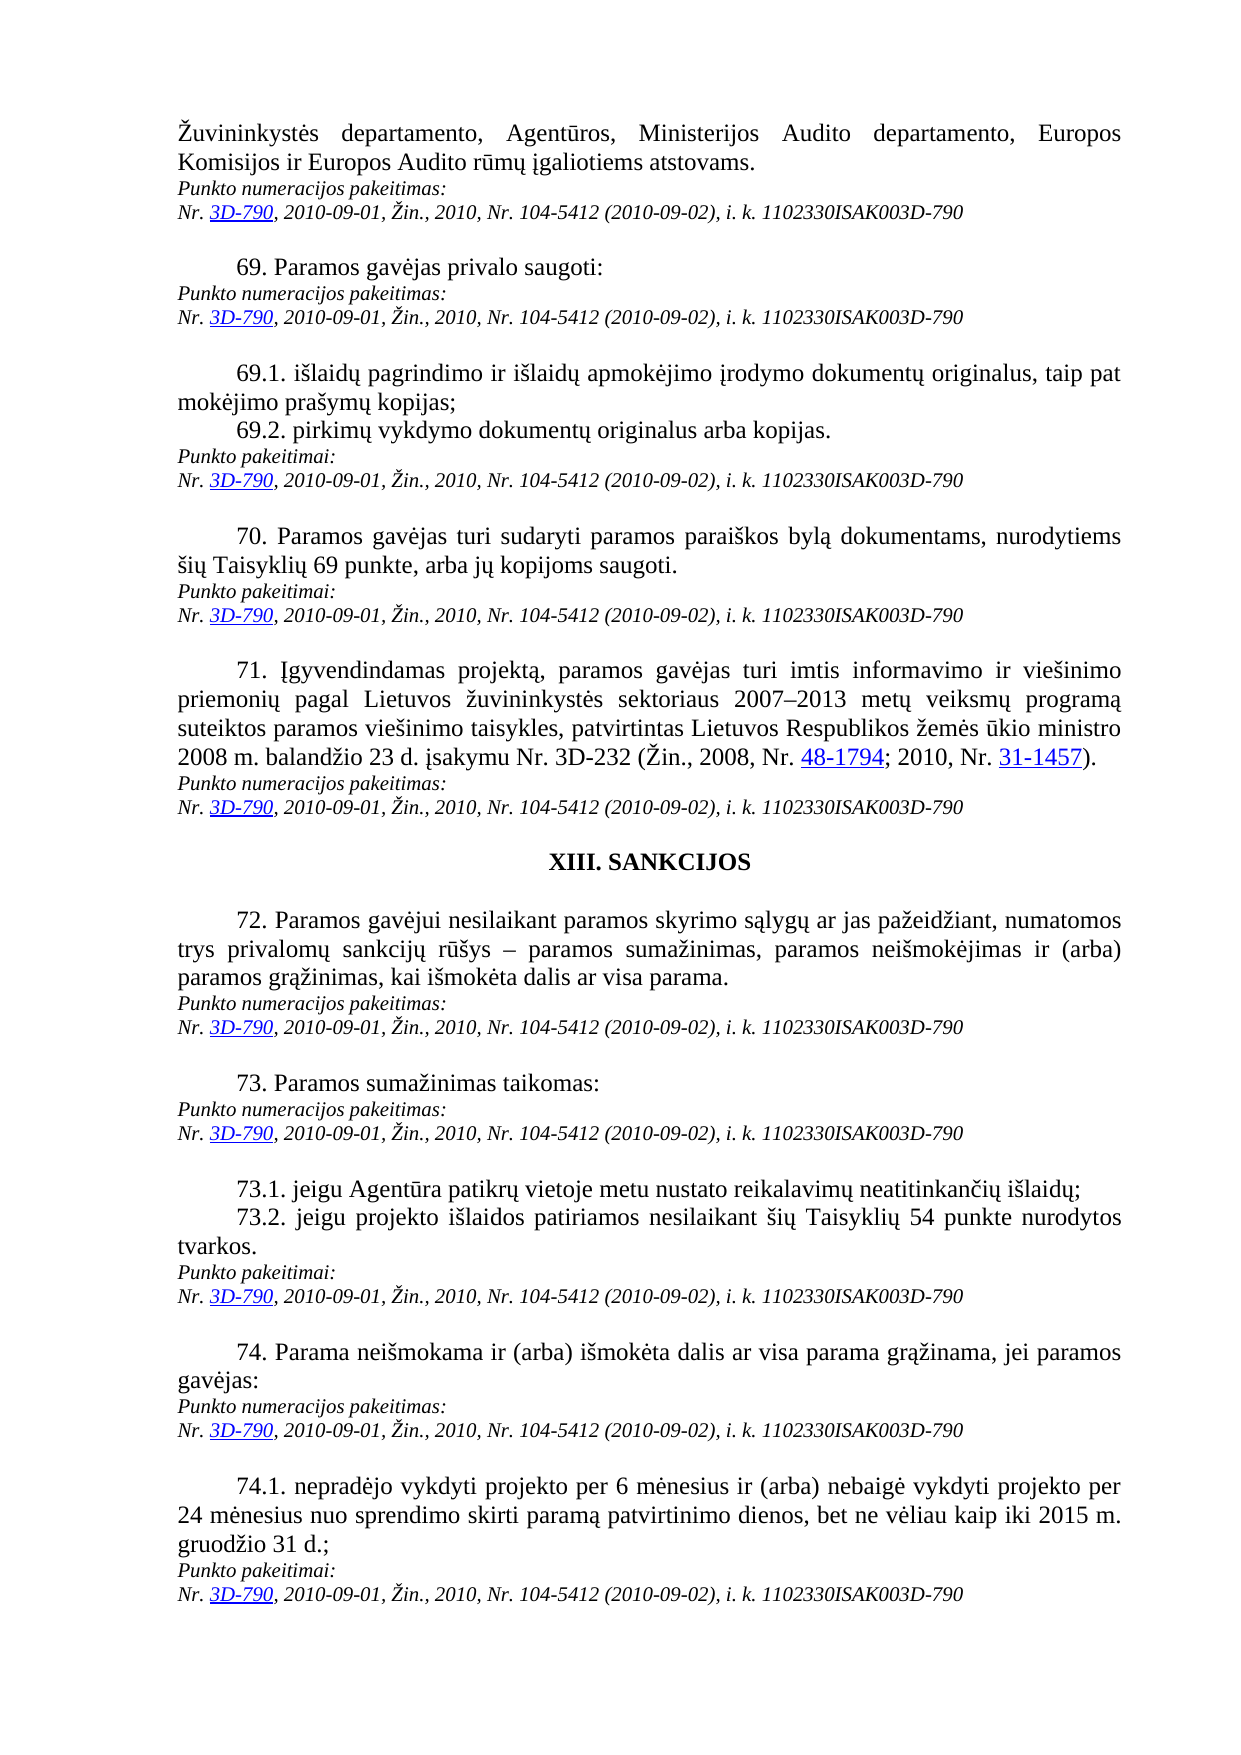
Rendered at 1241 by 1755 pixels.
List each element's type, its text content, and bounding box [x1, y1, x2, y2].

text Nr. 3D-790, 2010-09-01, Žin., 2010, Nr. 104-5412 (2010-09-02), i. k. 1102330ISAK003D-790 [177, 468, 1122, 492]
text Nr. 3D-790, 2010-09-01, Žin., 2010, Nr. 104-5412 (2010-09-02), i. k. 1102330ISAK003D-790 [177, 1582, 1122, 1606]
text XIII. SANKCIJOS [177, 847, 1122, 876]
text Punkto pakeitimai: [177, 579, 1122, 603]
text Nr. 3D-790, 2010-09-01, Žin., 2010, Nr. 104-5412 (2010-09-02), i. k. 1102330ISAK003D-790 [177, 200, 1122, 224]
text Punkto pakeitimai: [177, 1557, 1122, 1582]
text Punkto numeracijos pakeitimas: [177, 1394, 1122, 1418]
text 69. Paramos gavėjas privalo saugoti: [177, 252, 1122, 281]
text 69.2. pirkimų vykdymo dokumentų originalus arba kopijas. [177, 416, 1122, 444]
text Punkto pakeitimai: [177, 1260, 1122, 1284]
text 72. Paramos gavėjui nesilaikant paramos skyrimo sąlygų ar jas pažeidžiant, numatomos trys privalomų sankcijų rūšys – paramos sumažinimas, paramos neišmokėjimas ir (arba) paramos grąžinimas, kai išmokėta dalis ar visa parama. [177, 905, 1122, 991]
text Punkto numeracijos pakeitimas: [177, 991, 1122, 1015]
text Nr. 3D-790, 2010-09-01, Žin., 2010, Nr. 104-5412 (2010-09-02), i. k. 1102330ISAK003D-790 [177, 795, 1122, 819]
text 71. Įgyvendindamas projektą, paramos gavėjas turi imtis informavimo ir viešinimo priemonių pagal Lietuvos žuvininkystės sektoriaus 2007–2013 metų veiksmų programą suteiktos paramos viešinimo taisykles, patvirtintas Lietuvos Respublikos žemės ūkio ministro 2008 m. balandžio 23 d. įsakymu Nr. 3D-232 (Žin., 2008, Nr. 48-1794; 2010, Nr. 31-1457). [177, 656, 1122, 771]
text Punkto numeracijos pakeitimas: [177, 771, 1122, 795]
text Nr. 3D-790, 2010-09-01, Žin., 2010, Nr. 104-5412 (2010-09-02), i. k. 1102330ISAK003D-790 [177, 1121, 1122, 1145]
text 74. Parama neišmokama ir (arba) išmokėta dalis ar visa parama grąžinama, jei paramos gavėjas: [177, 1337, 1122, 1394]
text 73.1. jeigu Agentūra patikrų vietoje metu nustato reikalavimų neatitinkančių išlaidų; [177, 1174, 1122, 1202]
text Nr. 3D-790, 2010-09-01, Žin., 2010, Nr. 104-5412 (2010-09-02), i. k. 1102330ISAK003D-790 [177, 305, 1122, 329]
text Nr. 3D-790, 2010-09-01, Žin., 2010, Nr. 104-5412 (2010-09-02), i. k. 1102330ISAK003D-790 [177, 1284, 1122, 1308]
text Žuvininkystės departamento, Agentūros, Ministerijos Audito departamento, Europos Komisijos ir Europos Audito rūmų įgaliotiems atstovams. [177, 118, 1122, 176]
text Punkto numeracijos pakeitimas: [177, 281, 1122, 305]
text Nr. 3D-790, 2010-09-01, Žin., 2010, Nr. 104-5412 (2010-09-02), i. k. 1102330ISAK003D-790 [177, 1418, 1122, 1442]
text Nr. 3D-790, 2010-09-01, Žin., 2010, Nr. 104-5412 (2010-09-02), i. k. 1102330ISAK003D-790 [177, 1015, 1122, 1039]
text Nr. 3D-790, 2010-09-01, Žin., 2010, Nr. 104-5412 (2010-09-02), i. k. 1102330ISAK003D-790 [177, 603, 1122, 627]
text Punkto numeracijos pakeitimas: [177, 1097, 1122, 1121]
text 70. Paramos gavėjas turi sudaryti paramos paraiškos bylą dokumentams, nurodytiems šių Taisyklių 69 punkte, arba jų kopijoms saugoti. [177, 521, 1122, 579]
text Punkto pakeitimai: [177, 444, 1122, 468]
text 73. Paramos sumažinimas taikomas: [177, 1068, 1122, 1097]
text 74.1. nepradėjo vykdyti projekto per 6 mėnesius ir (arba) nebaigė vykdyti projekto per 24 mėnesius nuo sprendimo skirti paramą patvirtinimo dienos, bet ne vėliau kaip iki 2015 m. gruodžio 31 d.; [177, 1471, 1122, 1557]
text 69.1. išlaidų pagrindimo ir išlaidų apmokėjimo įrodymo dokumentų originalus, taip pat mokėjimo prašymų kopijas; [177, 358, 1122, 416]
text 73.2. jeigu projekto išlaidos patiriamos nesilaikant šių Taisyklių 54 punkte nurodytos tvarkos. [177, 1202, 1122, 1260]
text Punkto numeracijos pakeitimas: [177, 176, 1122, 200]
